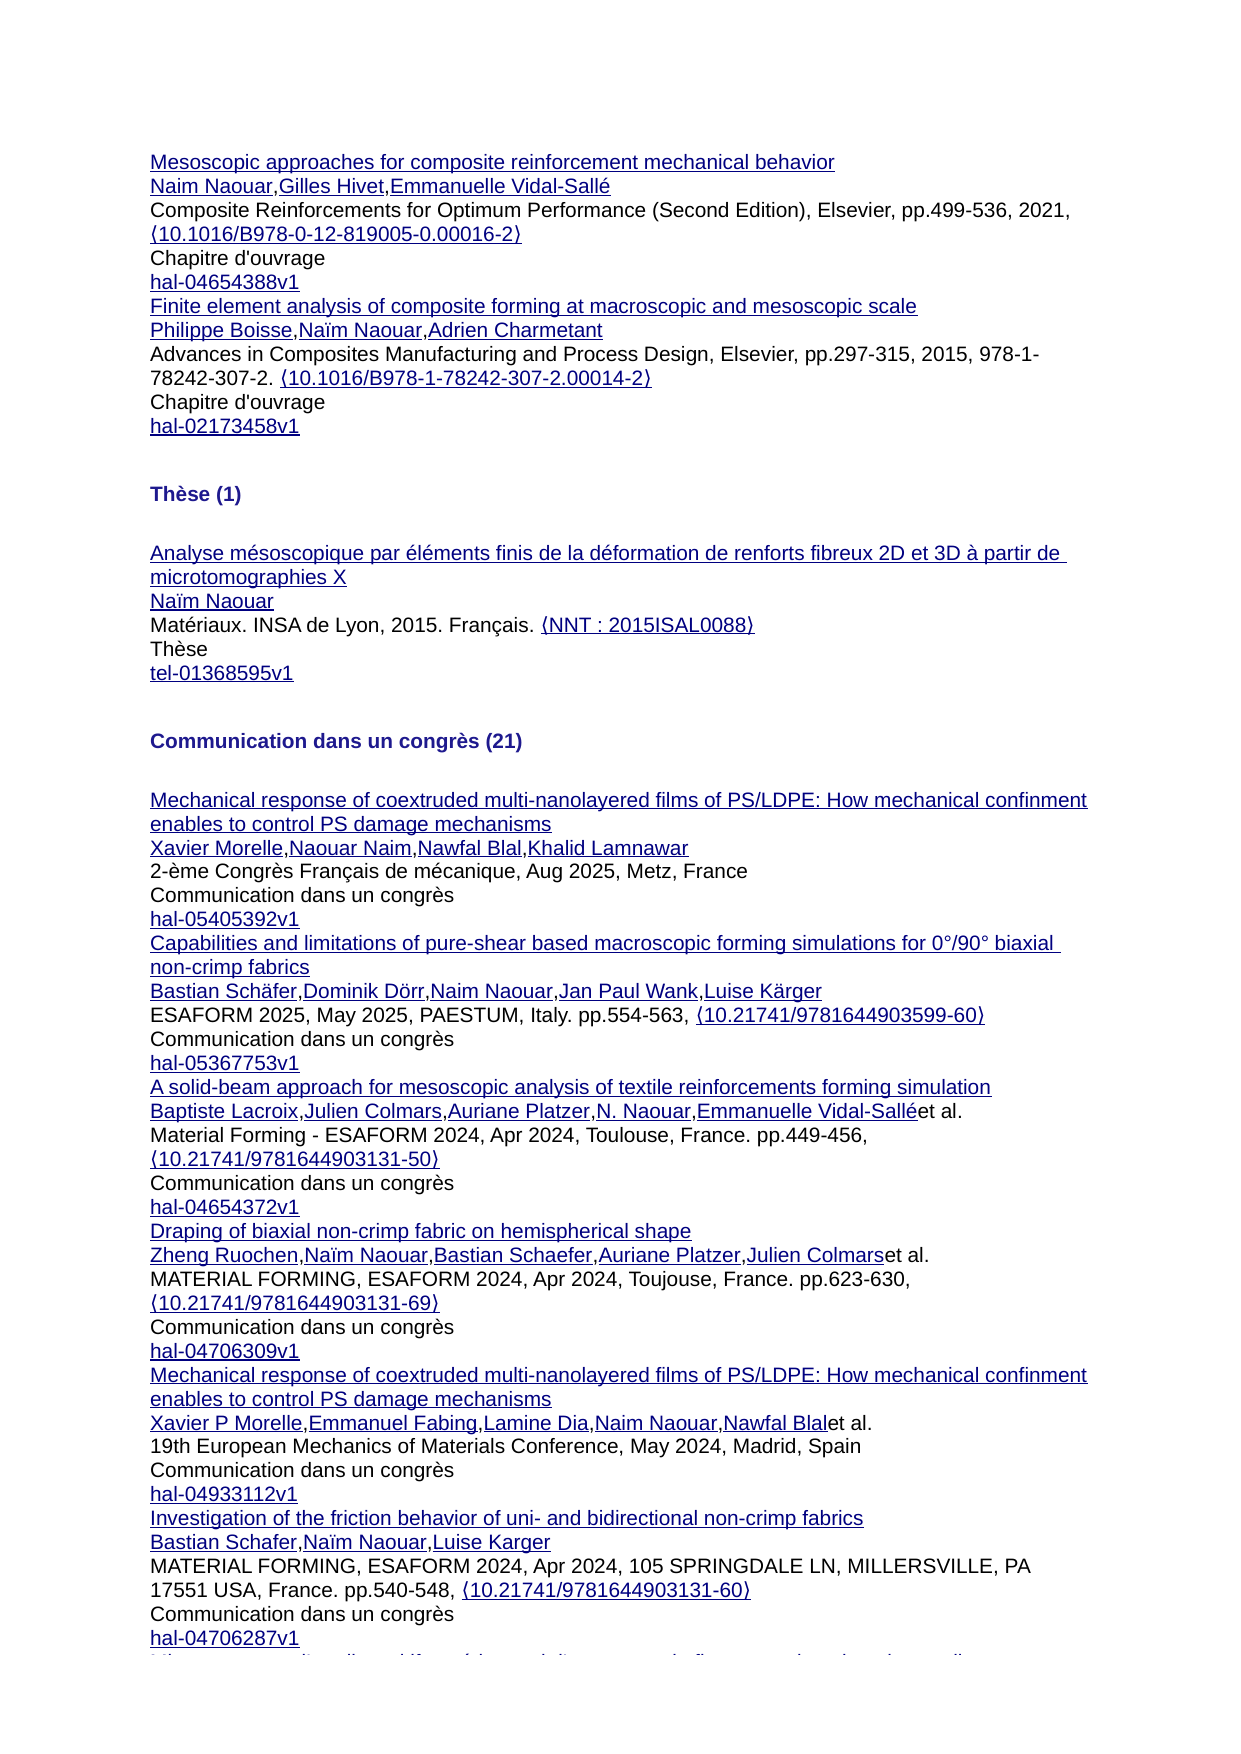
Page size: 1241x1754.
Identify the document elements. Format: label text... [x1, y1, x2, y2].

table_header Mechanical response of coextruded multi-nanolayered films of PS/LDPE: How mechanical confinment enables to control PS damage mechanisms Xavier Morelle,Naouar Naim,Nawfal Blal,Khalid Lamnawar 2-ème Congrès Français de mécanique, Aug 2025, Metz, France Communication dans un congrès hal-05405392v1 [150, 788, 1090, 931]
table_cell Capabilities and limitations of pure-shear based macroscopic forming simulations for 0°/90° biaxial non-crimp fabrics Bastian Schäfer,Dominik Dörr,Naim Naouar,Jan Paul Wank,Luise Kärger ESAFORM 2025, May 2025, PAESTUM, Italy. pp.554-563, ⟨10.21741/9781644903599-60⟩ Communication dans un congrès hal-05367753v1 [150, 931, 1090, 1075]
table_cell Investigation of the friction behavior of uni- and bidirectional non-crimp fabrics Bastian Schafer,Naïm Naouar,Luise Karger MATERIAL FORMING, ESAFORM 2024, Apr 2024, 105 SPRINGDALE LN, MILLERSVILLE, PA 17551 USA, France. pp.540-548, ⟨10.21741/9781644903131-60⟩ Communication dans un congrès hal-04706287v1 [150, 1506, 1090, 1650]
table_cell Mechanical response of coextruded multi-nanolayered films of PS/LDPE: How mechanical confinment enables to control PS damage mechanisms Xavier P Morelle,Emmanuel Fabing,Lamine Dia,Naim Naouar,Nawfal Blalet al. 19th European Mechanics of Materials Conference, May 2024, Madrid, Spain Communication dans un congrès hal-04933112v1 [150, 1363, 1090, 1506]
subtitle Thèse (1) [150, 482, 1090, 506]
table_cell A solid-beam approach for mesoscopic analysis of textile reinforcements forming simulation Baptiste Lacroix,Julien Colmars,Auriane Platzer,N. Naouar,Emmanuelle Vidal-Salléet al. Material Forming - ESAFORM 2024, Apr 2024, Toulouse, France. pp.449-456, ⟨10.21741/9781644903131-50⟩ Communication dans un congrès hal-04654372v1 [150, 1075, 1090, 1219]
table_cell Draping of biaxial non-crimp fabric on hemispherical shape Zheng Ruochen,Naïm Naouar,Bastian Schaefer,Auriane Platzer,Julien Colmarset al. MATERIAL FORMING, ESAFORM 2024, Apr 2024, Toujouse, France. pp.623-630, ⟨10.21741/9781644903131-69⟩ Communication dans un congrès hal-04706309v1 [150, 1219, 1090, 1362]
table_cell Mesoscopic approaches for composite reinforcement mechanical behavior Naim Naouar,Gilles Hivet,Emmanuelle Vidal-Sallé Composite Reinforcements for Optimum Performance (Second Edition), Elsevier, pp.499-536, 2021, ⟨10.1016/B978-0-12-819005-0.00016-2⟩ Chapitre d'ouvrage hal-04654388v1 [150, 150, 1090, 294]
subtitle Communication dans un congrès (21) [150, 729, 1090, 753]
table_cell Finite element analysis of composite forming at macroscopic and mesoscopic scale Philippe Boisse,Naïm Naouar,Adrien Charmetant Advances in Composites Manufacturing and Process Design, Elsevier, pp.297-315, 2015, 978-1-78242-307-2. ⟨10.1016/B978-1-78242-307-2.00014-2⟩ Chapitre d'ouvrage hal-02173458v1 [150, 294, 1090, 437]
table_header Analyse mésoscopique par éléments finis de la déformation de renforts fibreux 2D et 3D à partir de microtomographies X Naïm Naouar Matériaux. INSA de Lyon, 2015. Français. ⟨NNT : 2015ISAL0088⟩ Thèse tel-01368595v1 [150, 541, 1090, 684]
